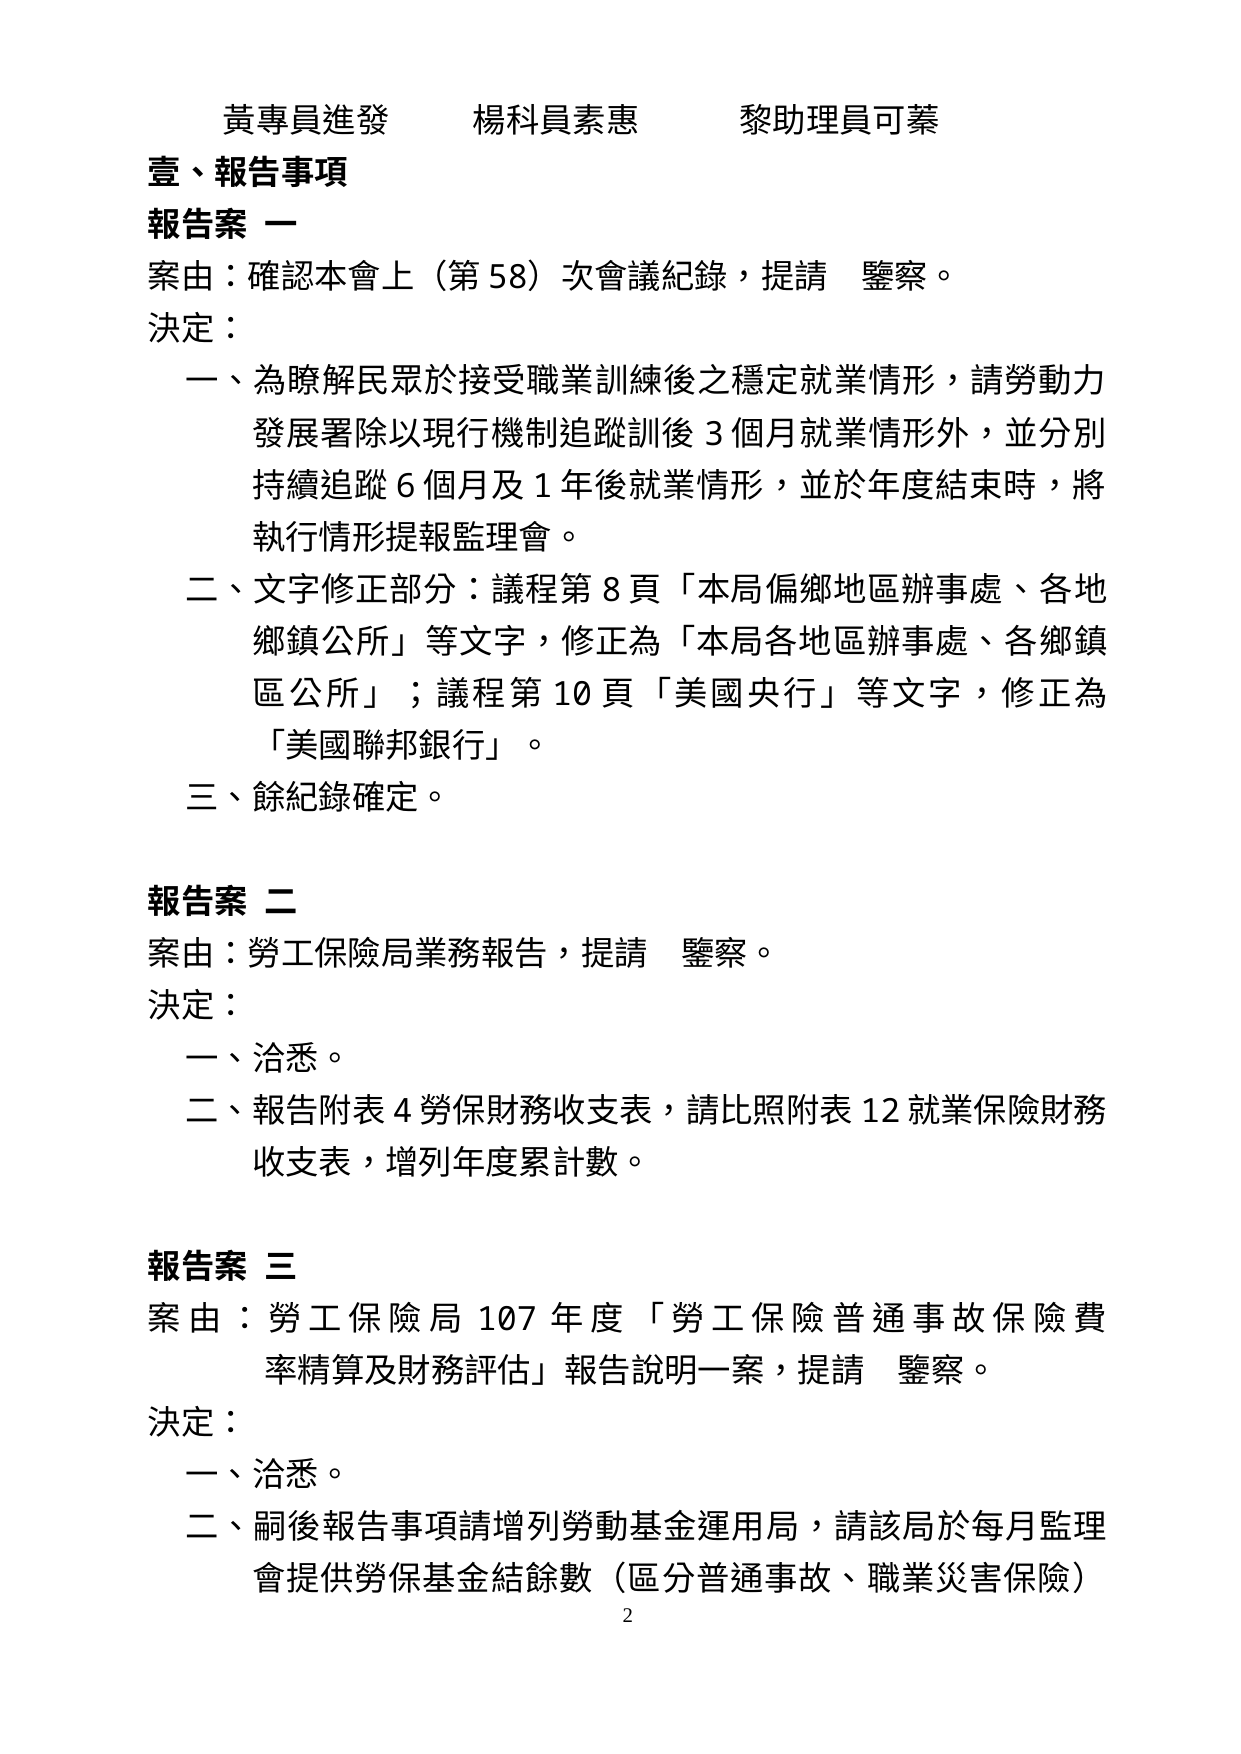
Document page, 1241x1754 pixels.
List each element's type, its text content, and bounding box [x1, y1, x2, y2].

text 報告案 三 [148, 1237, 1107, 1289]
text 決定： [148, 1393, 1107, 1445]
text 報告案 二 [135, 872, 1107, 924]
text 壹、報告事項 [148, 143, 1107, 195]
text 案由：勞工保險局107年度「勞工保險普通事故保險費 率精算及財務評估」報告說明一案，提請 鑒察。 [148, 1289, 1107, 1393]
text 案由：確認本會上（第58）次會議紀錄，提請 鑒察。 [148, 247, 1107, 299]
text 二、文字修正部分：議程第8頁「本局偏鄉地區辦事處、各地鄉鎮公所」等文字，修正為「本局各地區辦事處、各鄉鎮區公所」；議程第10頁「美國央行」等文字，修正為「美國聯邦銀行」。 [185, 559, 1107, 768]
text 一、為瞭解民眾於接受職業訓練後之穩定就業情形，請勞動力發展署除以現行機制追蹤訓後3個月就業情形外，並分別持續追蹤6個月及1年後就業情形，並於年度結束時，將執行情形提報監理會。 [185, 351, 1107, 559]
text 一、洽悉。 [185, 1445, 1107, 1497]
text 三、餘紀錄確定。 [185, 768, 1107, 820]
text 決定： [148, 299, 1107, 351]
text 決定： [148, 976, 1107, 1028]
text 黃專員進發 楊科員素惠 黎助理員可蓁 [223, 89, 1107, 143]
text 報告案 一 [148, 195, 1107, 247]
text 一、洽悉。 [185, 1028, 1107, 1080]
text 案由：勞工保險局業務報告，提請 鑒察。 [148, 924, 1107, 976]
text 二、報告附表4勞保財務收支表，請比照附表12就業保險財務收支表，增列年度累計數。 [185, 1080, 1107, 1184]
text 二、嗣後報告事項請增列勞動基金運用局，請該局於每月監理會提供勞保基金結餘數（區分普通事故、職業災害保險）、當月收益數及累計收益數、收益率等資料，於會上簡要說明，俾利委員瞭解勞保基金運用情況。 [185, 1497, 1107, 1601]
